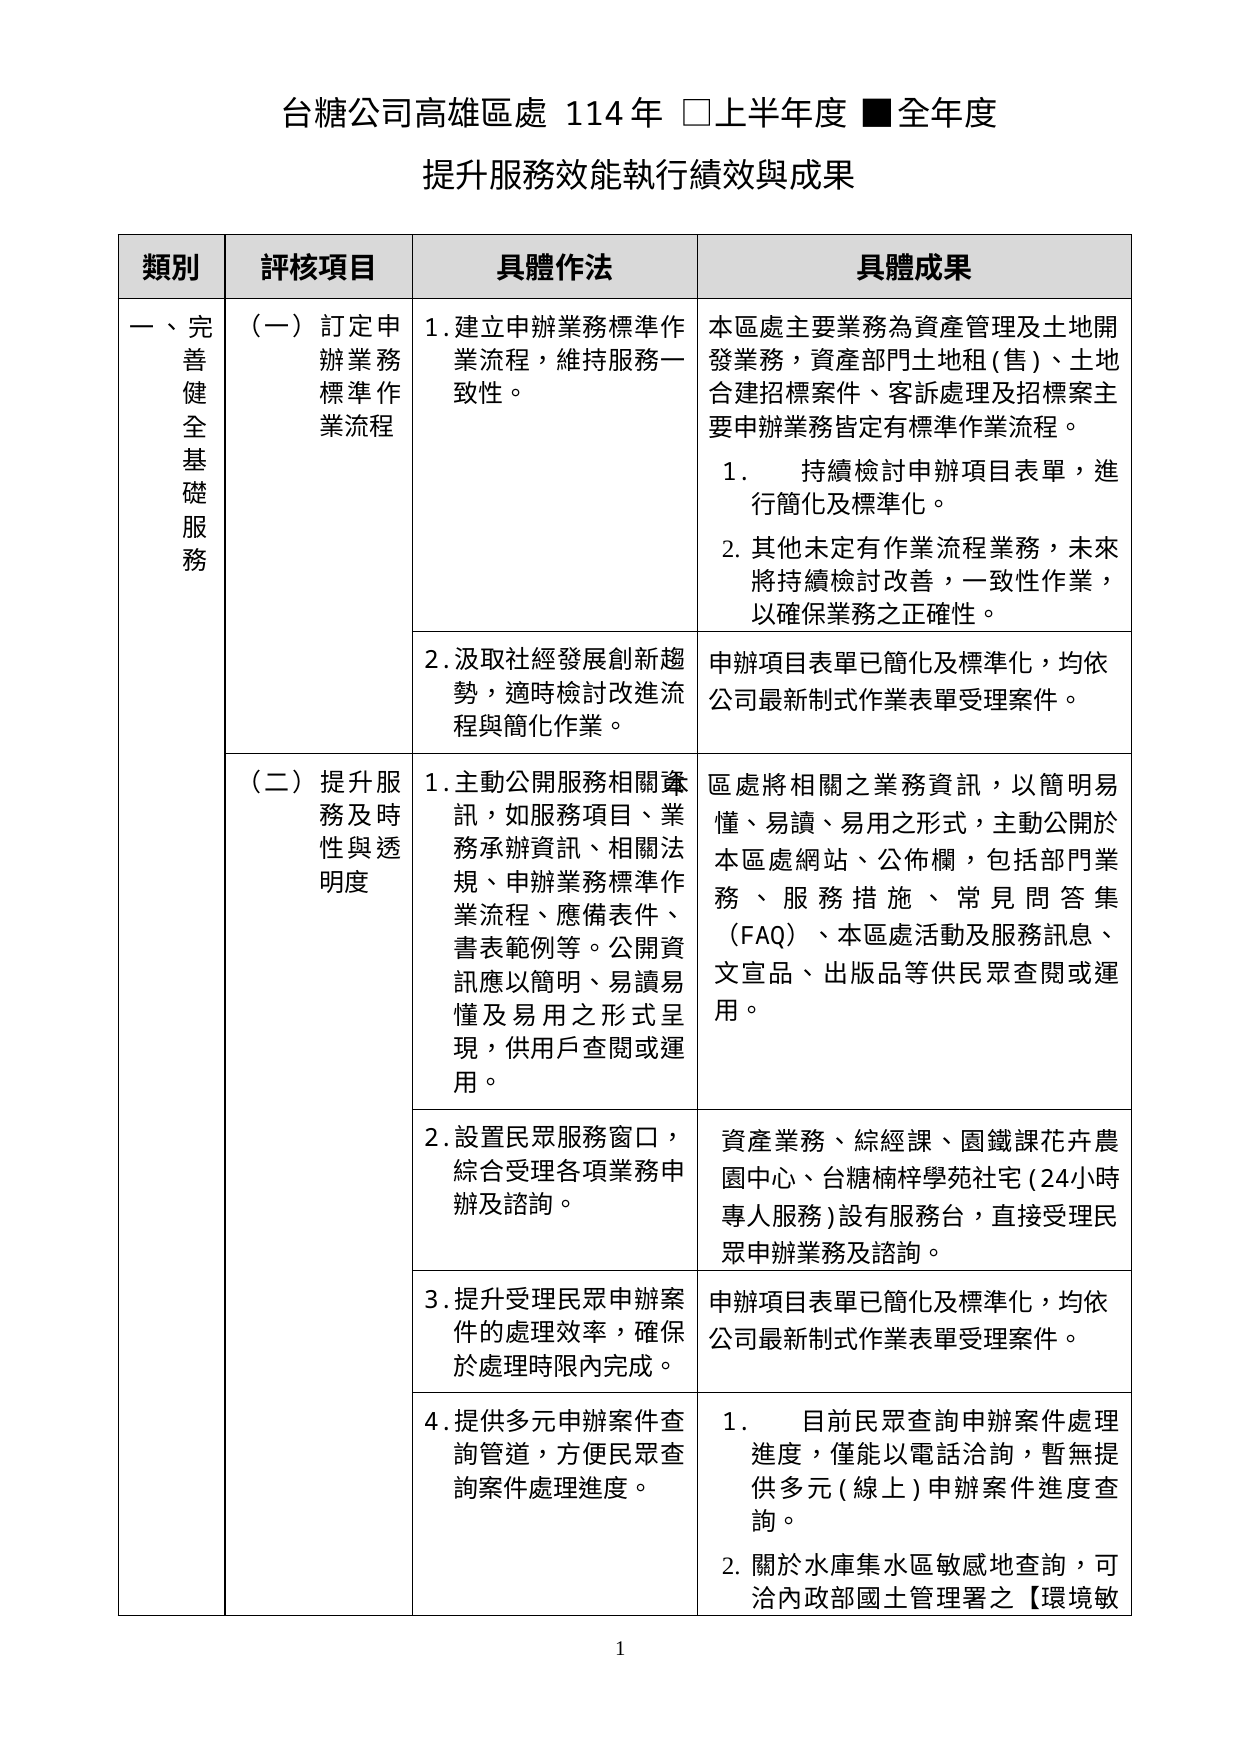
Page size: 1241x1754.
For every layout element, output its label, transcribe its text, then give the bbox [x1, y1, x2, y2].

table_cell 1.建立申辦業務標準作業流程，維持服務一致性。 [413, 299, 697, 631]
table_cell 3.提升受理民眾申辦案件的處理效率，確保於處理時限內完成。 [413, 1271, 697, 1392]
table_header 評核項目 [226, 235, 412, 298]
table_cell 本區處主要業務為資產管理及土地開發業務，資產部門土地租(售)、土地合建招標案件、客訴處理及招標案主要申辦業務皆定有標準作業流程。 持續檢討申辦項目表單，進行簡化及標準化。 其他未定有作業流程業務，未來將持續檢討改善，一致性作業，以確保業務之正確性。 [698, 299, 1131, 631]
table_cell 一、完善健全基礎服務 [119, 299, 224, 1614]
table_cell 2.汲取社經發展創新趨勢，適時檢討改進流程與簡化作業。 [413, 632, 697, 753]
table_header 具體成果 [698, 235, 1131, 298]
table_cell 1.主動公開服務相關資訊，如服務項目、業務承辦資訊、相關法規、申辦業務標準作業流程、應備表件、書表範例等。公開資訊應以簡明、易讀易懂及易用之形式呈現，供用戶查閱或運用。 [413, 754, 697, 1108]
table_cell （二）提升服務及時性與透明度 [226, 754, 412, 1614]
text 提升服務效能執行績效與成果 [156, 137, 1122, 200]
table_cell 2.設置民眾服務窗口，綜合受理各項業務申辦及諮詢。 [413, 1110, 697, 1270]
table_header 類別 [119, 235, 224, 298]
text 台糖公司高雄區處 114年 □上半年度 全年度 [156, 75, 1122, 137]
table_cell （一）訂定申辦業務標準作業流程 [226, 299, 412, 753]
table_cell 本 區處將相關之業務資訊，以簡明易懂、易讀、易用之形式，主動公開於本區處網站、公佈欄，包括部門業務、服務措施、常見問答集（FAQ）、本區處活動及服務訊息、文宣品、出版品等供民眾查閱或運用。 [698, 754, 1131, 1108]
table_cell 資產業務、綜經課、園鐵課花卉農園中心、台糖楠梓學苑社宅(24小時專人服務)設有服務台，直接受理民眾申辦業務及諮詢。 [698, 1110, 1131, 1270]
table_cell 4.提供多元申辦案件查詢管道，方便民眾查詢案件處理進度。 [413, 1393, 697, 1614]
table_header 具體作法 [413, 235, 697, 298]
table_cell 申辦項目表單已簡化及標準化，均依公司最新制式作業表單受理案件。 [698, 1271, 1131, 1392]
table_cell 目前民眾查詢申辦案件處理進度，僅能以電話洽詢，暫無提供多元(線上)申辦案件進度查詢。 關於水庫集水區敏感地查詢，可洽內政部國土管理署之【環境敏 [698, 1393, 1131, 1614]
table_cell 申辦項目表單已簡化及標準化，均依公司最新制式作業表單受理案件。 [698, 632, 1131, 753]
